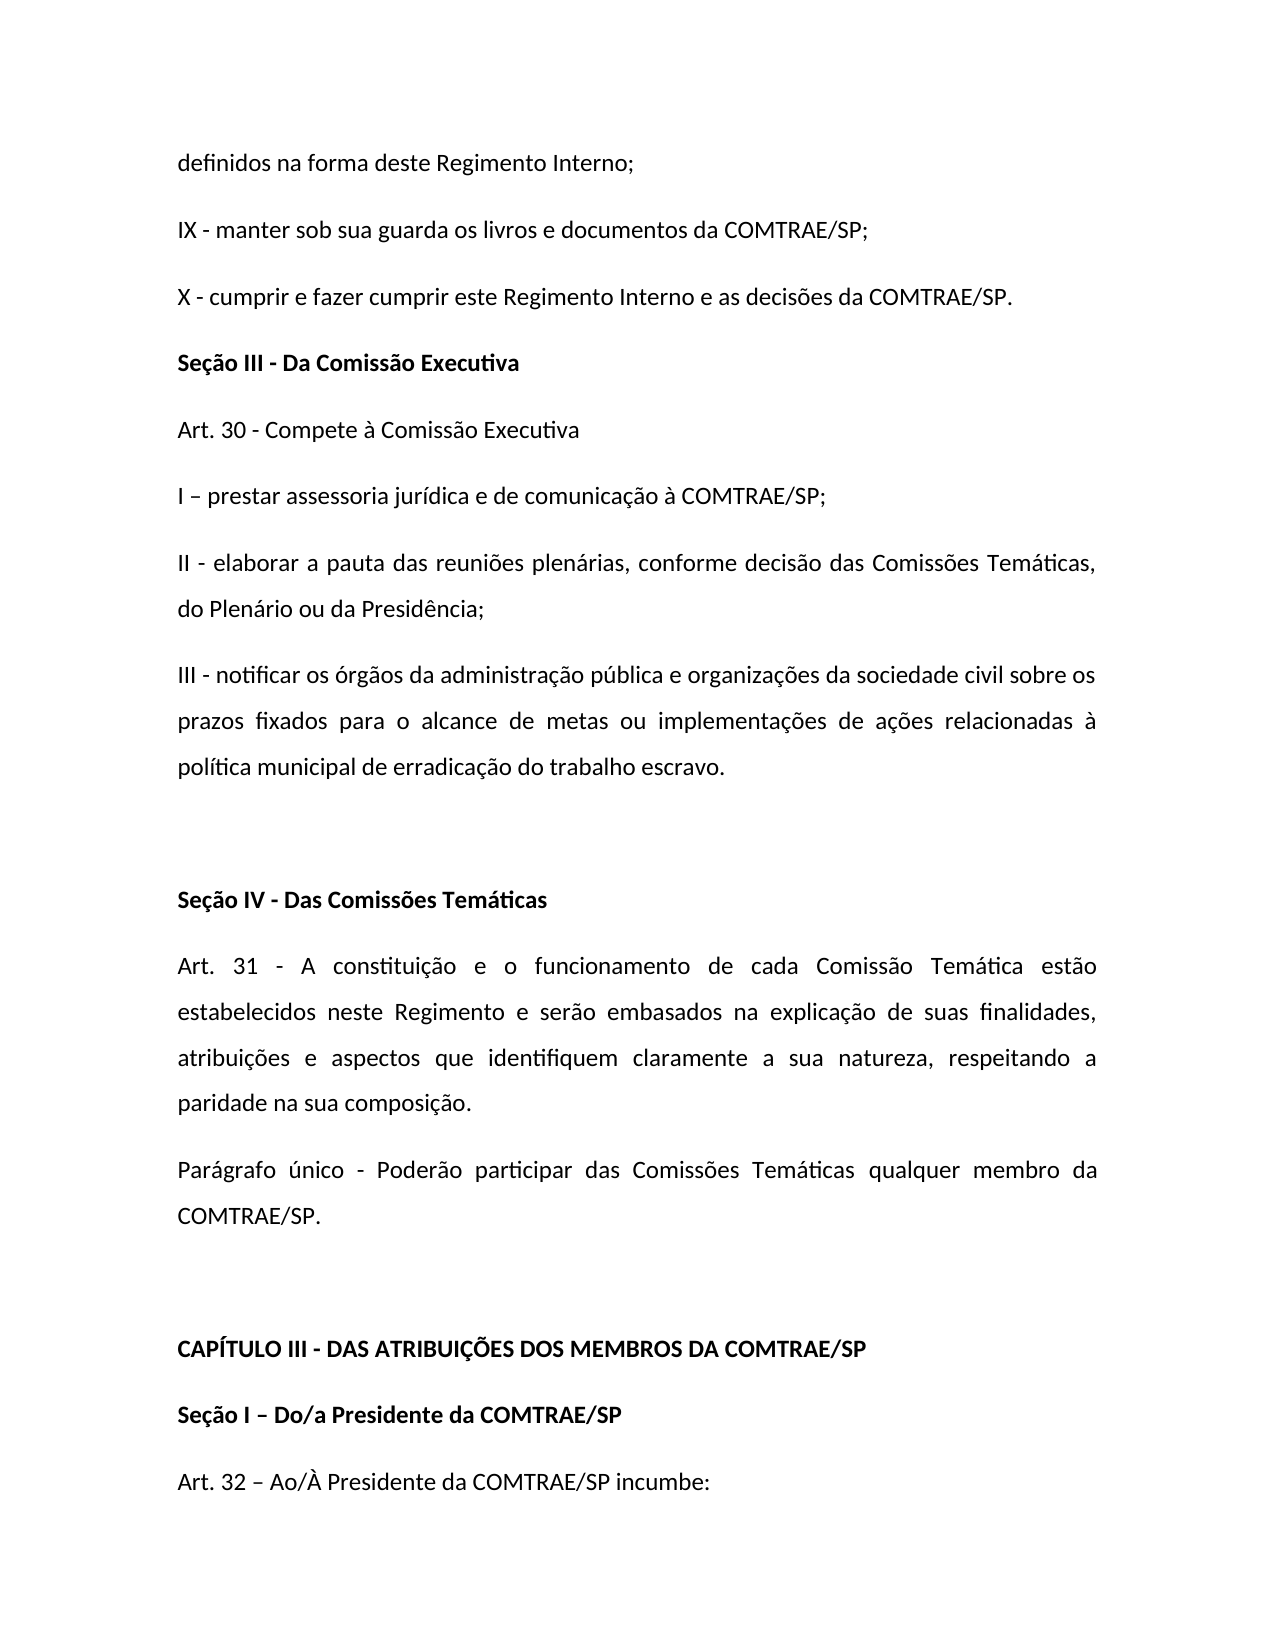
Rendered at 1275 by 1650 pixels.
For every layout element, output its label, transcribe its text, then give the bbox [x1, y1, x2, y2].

text Art. 32 – Ao/À Presidente da COMTRAE/SP incumbe: [177, 1466, 1098, 1497]
text Seção I – Do/a Presidente da COMTRAE/SP [177, 1399, 1098, 1430]
text Parágrafo único - Poderão participar das Comissões Temáticas qualquer membro da COMTRAE/SP. [177, 1154, 1098, 1230]
text I – prestar assessoria jurídica e de comunicação à COMTRAE/SP; [177, 480, 1098, 511]
text X - cumprir e fazer cumprir este Regimento Interno e as decisões da COMTRAE/SP. [177, 281, 1098, 311]
text Art. 31 - A constituição e o funcionamento de cada Comissão Temática estão estabelecidos neste Regimento e serão embasados na explicação de suas finalidades, atribuições e aspectos que identifiquem claramente a sua natureza, respeitando a paridade na sua composição. [177, 950, 1098, 1118]
text definidos na forma deste Regimento Interno; [177, 148, 1098, 178]
text Seção IV - Das Comissões Temáticas [177, 884, 1098, 914]
text CAPÍTULO III - DAS ATRIBUIÇÕES DOS MEMBROS DA COMTRAE/SP [177, 1333, 1098, 1363]
text III - notificar os órgãos da administração pública e organizações da sociedade civil sobre os prazos fixados para o alcance de metas ou implementações de ações relacionadas à política municipal de erradicação do trabalho escravo. [177, 659, 1098, 781]
text Seção III - Da Comissão Executiva [177, 347, 1098, 378]
text II - elaborar a pauta das reuniões plenárias, conforme decisão das Comissões Temáticas, do Plenário ou da Presidência; [177, 547, 1098, 623]
text IX - manter sob sua guarda os livros e documentos da COMTRAE/SP; [177, 214, 1098, 245]
text Art. 30 - Compete à Comissão Executiva [177, 414, 1098, 444]
